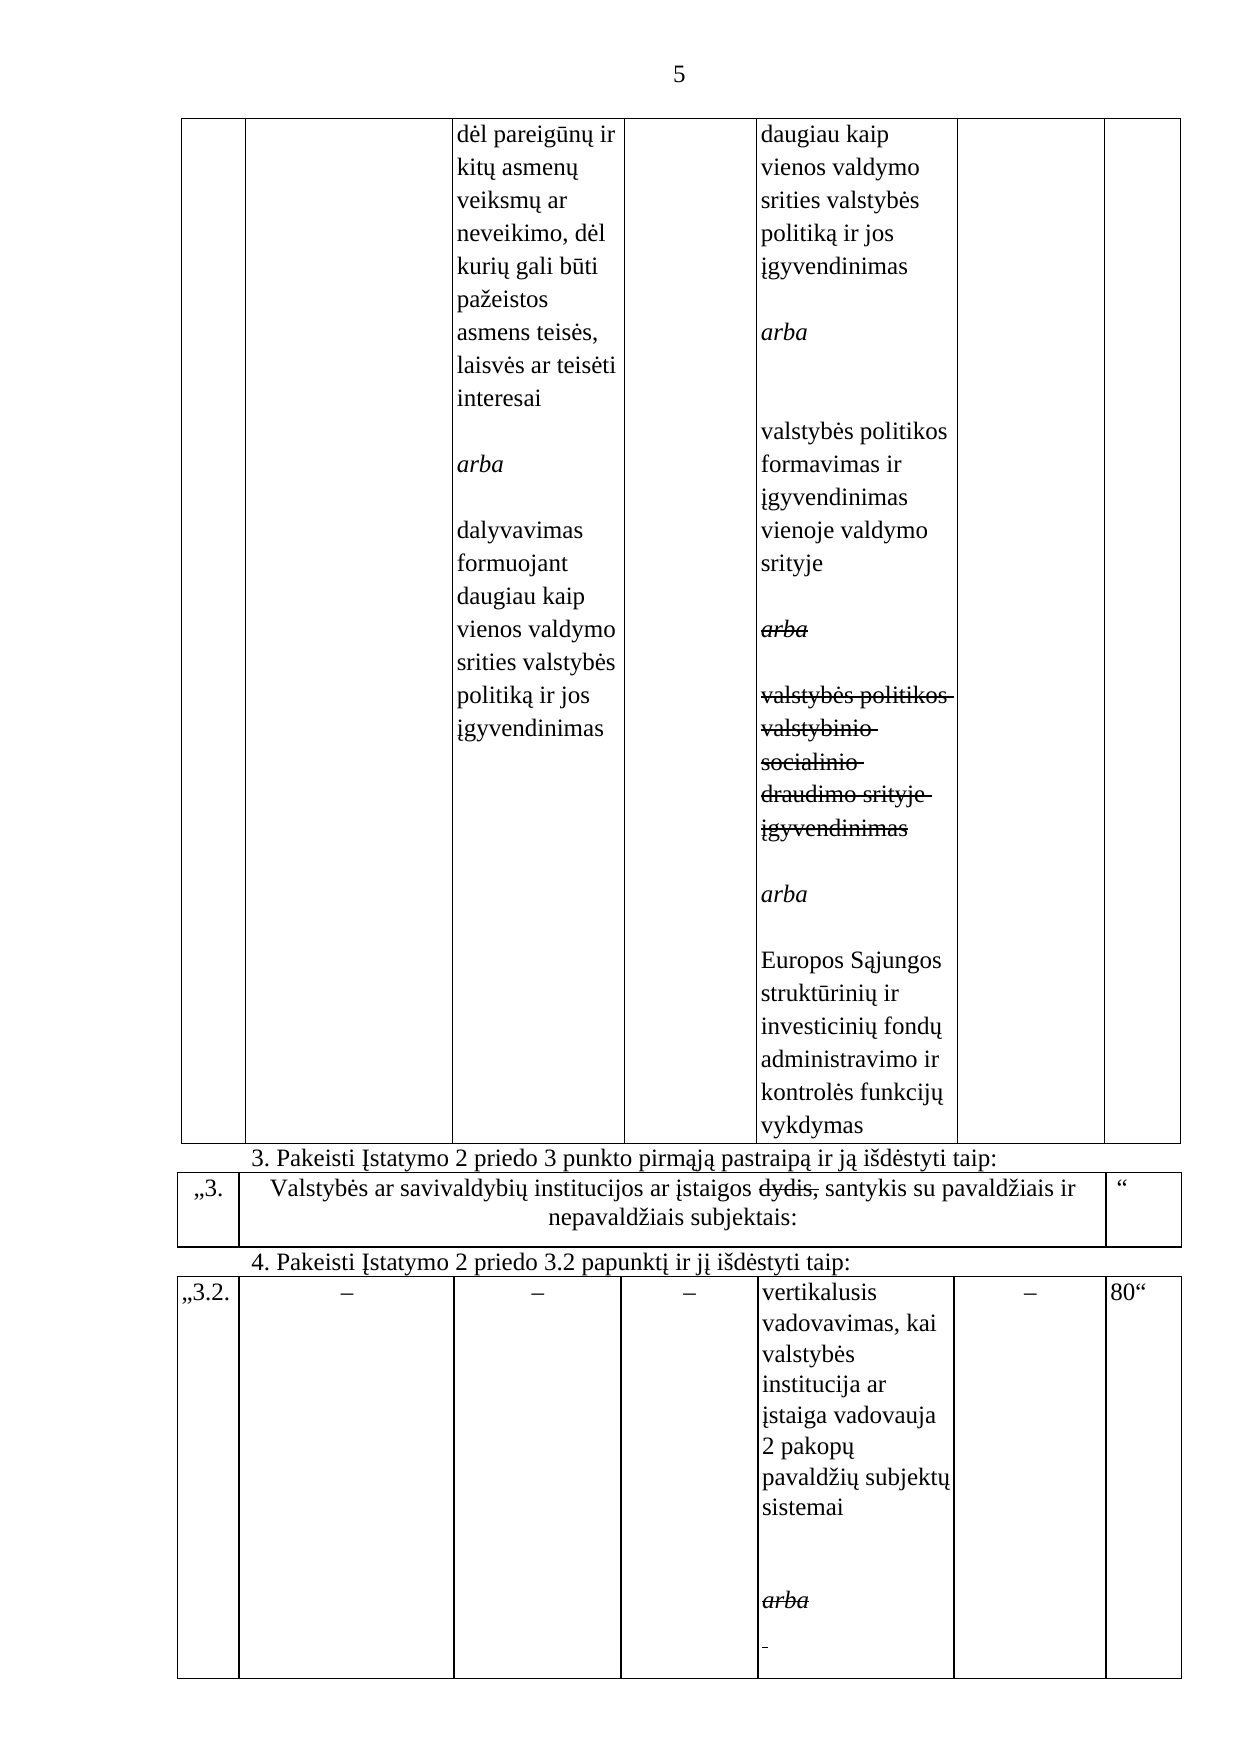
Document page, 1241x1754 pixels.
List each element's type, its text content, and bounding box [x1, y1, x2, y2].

table_header – [240, 1277, 453, 1678]
table_header vertikalusis vadovavimas, kai valstybės institucija ar įstaiga vadovauja 2 pakopų pavaldžių subjektų sistemai arba [759, 1277, 953, 1678]
table_header – [455, 1277, 620, 1678]
table_header – [955, 1277, 1105, 1678]
table_header [1105, 119, 1180, 1142]
text 3. Pakeisti Įstatymo 2 priedo 3 punkto pirmąją pastraipą ir ją išdėstyti taip: [177, 1143, 1181, 1172]
table_header „3.2. [178, 1277, 238, 1678]
table_header [182, 119, 245, 1142]
table_header “ [1107, 1173, 1181, 1246]
table_header [625, 119, 756, 1142]
table_header dėl pareigūnų ir kitų asmenų veiksmų ar neveikimo, dėl kurių gali būti pažeistos asmens teisės, laisvės ar teisėti interesai arba dalyvavimas formuojant daugiau kaip vienos valdymo srities valstybės politiką ir jos įgyvendinimas [453, 119, 624, 1142]
table_header – [622, 1277, 757, 1678]
table_header Valstybės ar savivaldybių institucijos ar įstaigos dydis, santykis su pavaldžiais ir nepavaldžiais subjektais: [240, 1173, 1105, 1246]
table_header „3. [178, 1173, 238, 1246]
table_header [246, 119, 452, 1142]
text 4. Pakeisti Įstatymo 2 priedo 3.2 papunktį ir jį išdėstyti taip: [177, 1248, 1181, 1276]
table_header [958, 119, 1104, 1142]
table_header daugiau kaip vienos valdymo srities valstybės politiką ir jos įgyvendinimas arba valstybės politikos formavimas ir įgyvendinimas vienoje valdymo srityje arba valstybės politikos valstybinio socialinio draudimo srityje įgyvendinimas arba Europos Sąjungos struktūrinių ir investicinių fondų administravimo ir kontrolės funkcijų vykdymas [757, 119, 957, 1142]
table_header 80“ [1107, 1277, 1181, 1678]
